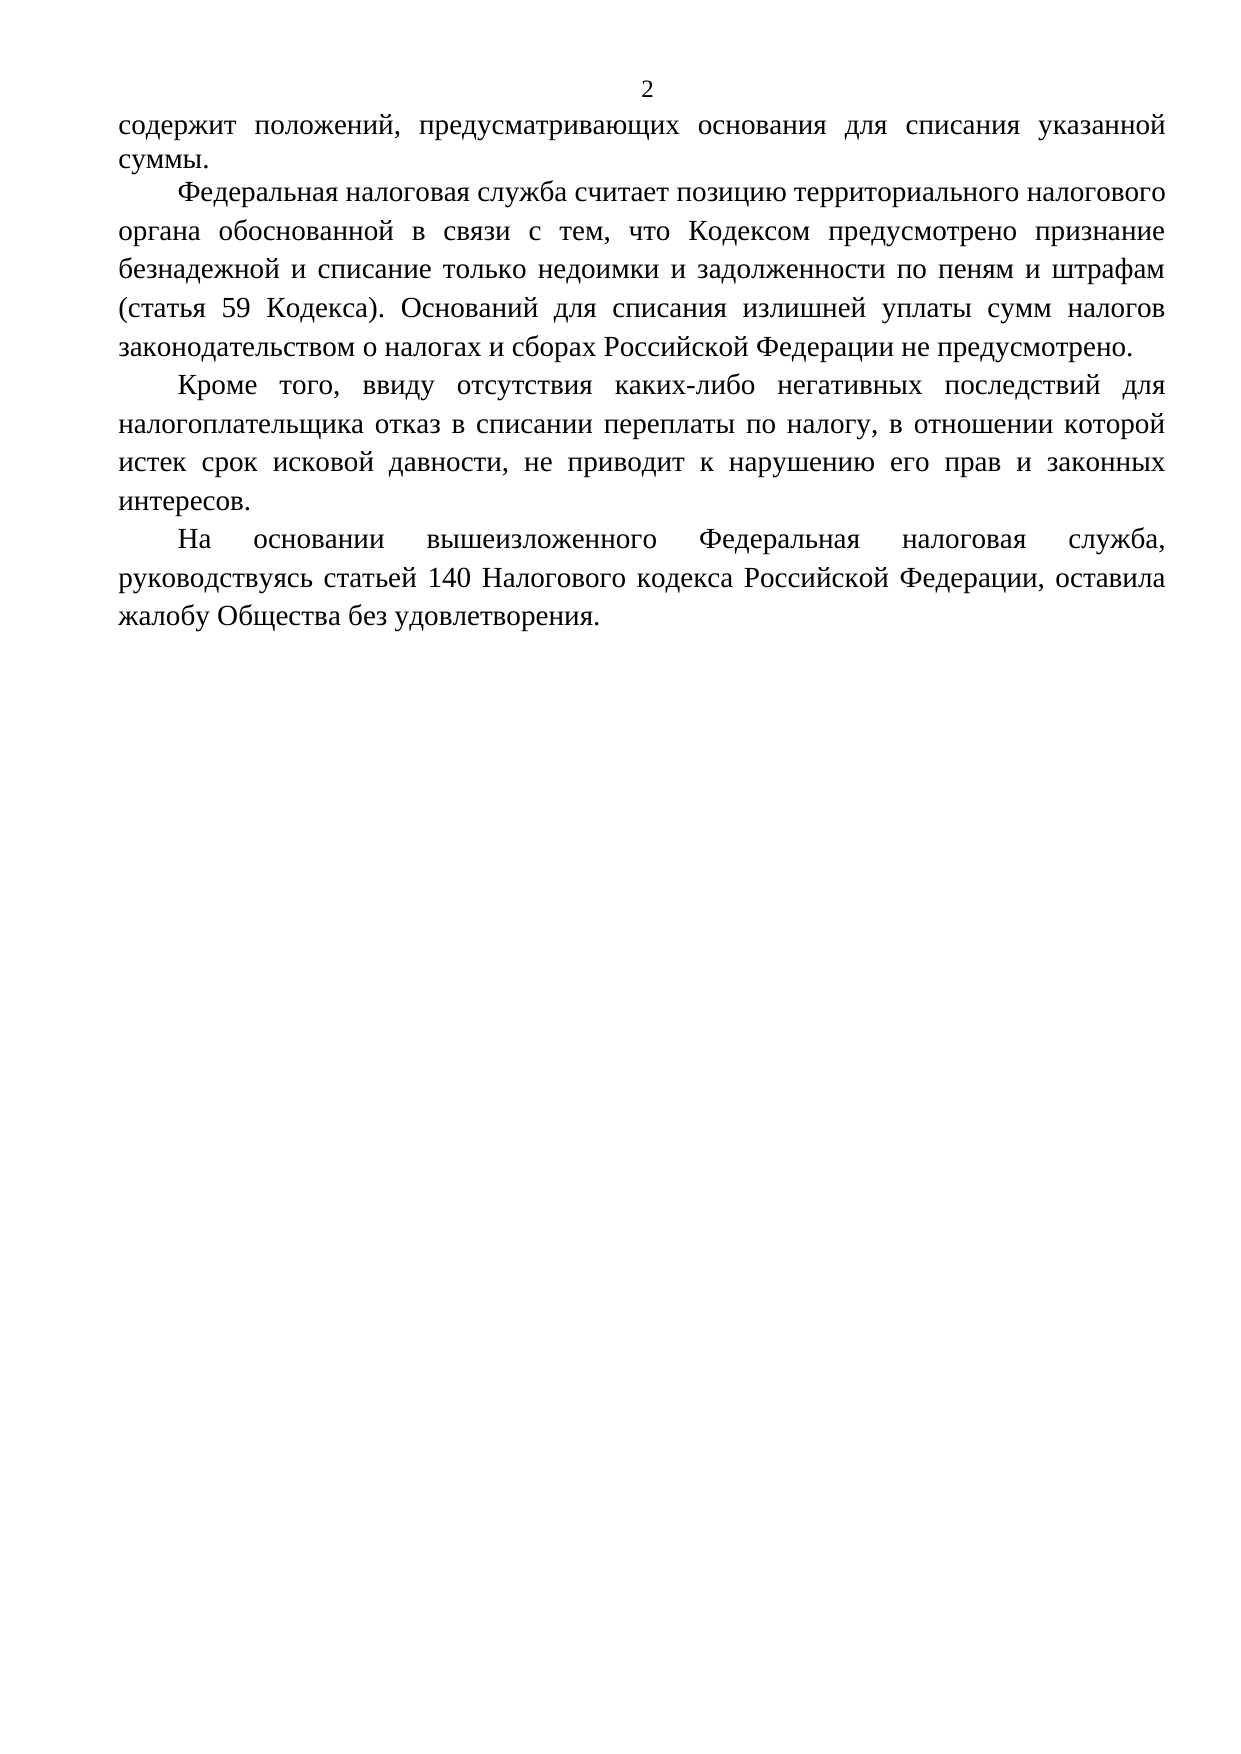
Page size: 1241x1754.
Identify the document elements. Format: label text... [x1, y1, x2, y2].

text содержит положений, предусматривающих основания для списания указанной суммы. [118, 107, 1166, 174]
text Федеральная налоговая служба считает позицию территориального налогового органа обоснованной в связи с тем, что Кодексом предусмотрено признание безнадежной и списание только недоимки и задолженности по пеням и штрафам (статья 59 Кодекса). Оснований для списания излишней уплаты сумм налогов законодательством о налогах и сборах Российской Федерации не предусмотрено. [118, 174, 1166, 362]
text На основании вышеизложенного Федеральная налоговая служба, руководствуясь статьей 140 Налогового кодекса Российской Федерации, оставила жалобу Общества без удовлетворения. [118, 521, 1166, 632]
text Кроме того, ввиду отсутствия каких-либо негативных последствий для налогоплательщика отказ в списании переплаты по налогу, в отношении которой истек срок исковой давности, не приводит к нарушению его прав и законных интересов. [118, 367, 1166, 516]
